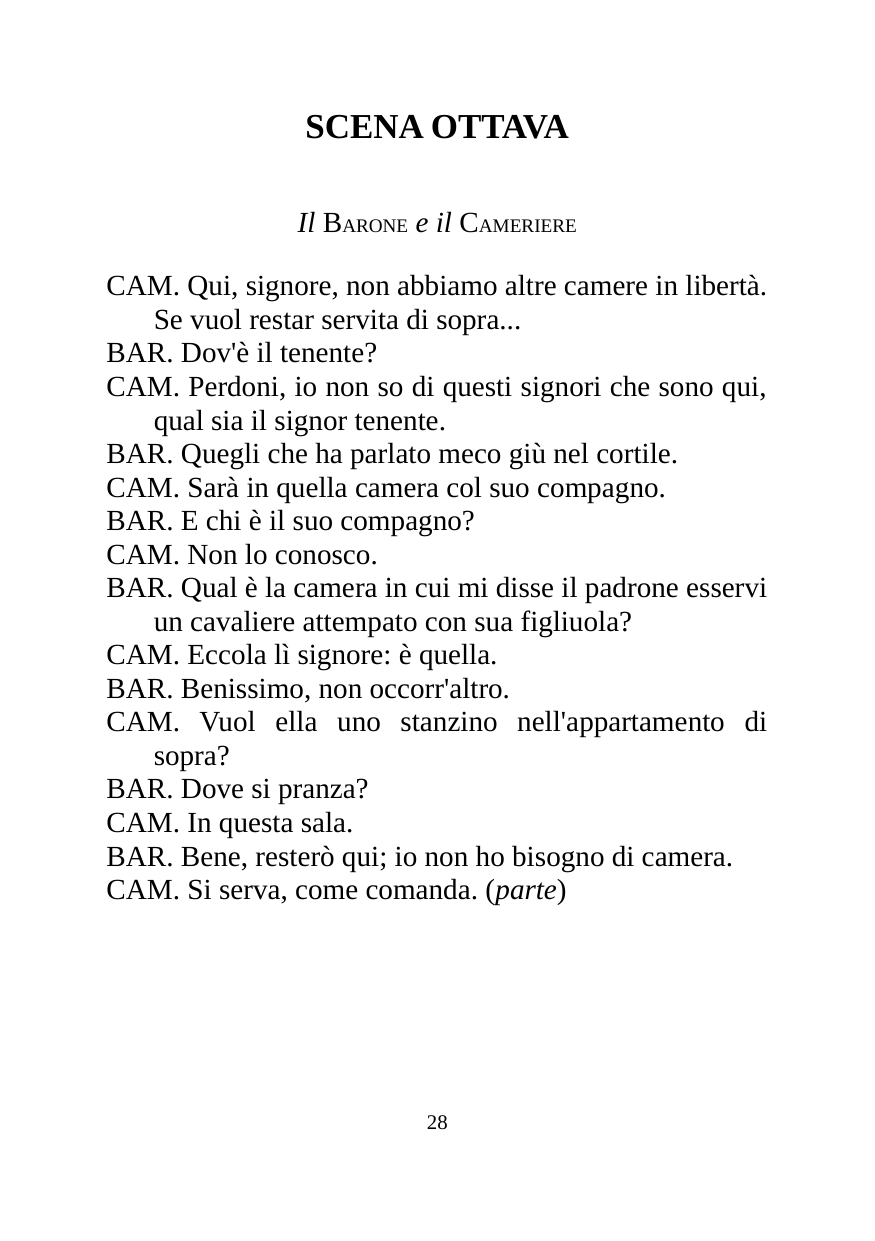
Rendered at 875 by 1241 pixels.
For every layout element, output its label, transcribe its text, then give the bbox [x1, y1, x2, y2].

text BAR. E chi è il suo compagno? [106, 503, 768, 537]
text BAR. Quegli che ha parlato meco giù nel cortile. [106, 436, 768, 470]
text CAM. Eccola lì signore: è quella. [106, 637, 768, 671]
text BAR. Dov'è il tenente? [106, 336, 768, 369]
text BAR. Dove si pranza? [106, 772, 768, 805]
text BAR. Qual è la camera in cui mi disse il padrone esservi un cavaliere attempato con sua figliuola? [106, 570, 768, 637]
text CAM. Non lo conosco. [106, 537, 768, 570]
text CAM. In questa sala. [106, 805, 768, 839]
text CAM. Qui, signore, non abbiamo altre camere in libertà. Se vuol restar servita di sopra... [106, 268, 768, 336]
text Il Barone e il Cameriere [106, 206, 768, 239]
text CAM. Si serva, come comanda. (parte) [106, 872, 768, 906]
text BAR. Bene, resterò qui; io non ho bisogno di camera. [106, 839, 768, 872]
subtitle SCENA OTTAVA [106, 106, 768, 146]
text CAM. Vuol ella uno stanzino nell'appartamento di sopra? [106, 704, 768, 772]
text BAR. Benissimo, non occorr'altro. [106, 671, 768, 704]
text CAM. Sarà in quella camera col suo compagno. [106, 470, 768, 503]
text CAM. Perdoni, io non so di questi signori che sono qui, qual sia il signor tenente. [106, 369, 768, 436]
